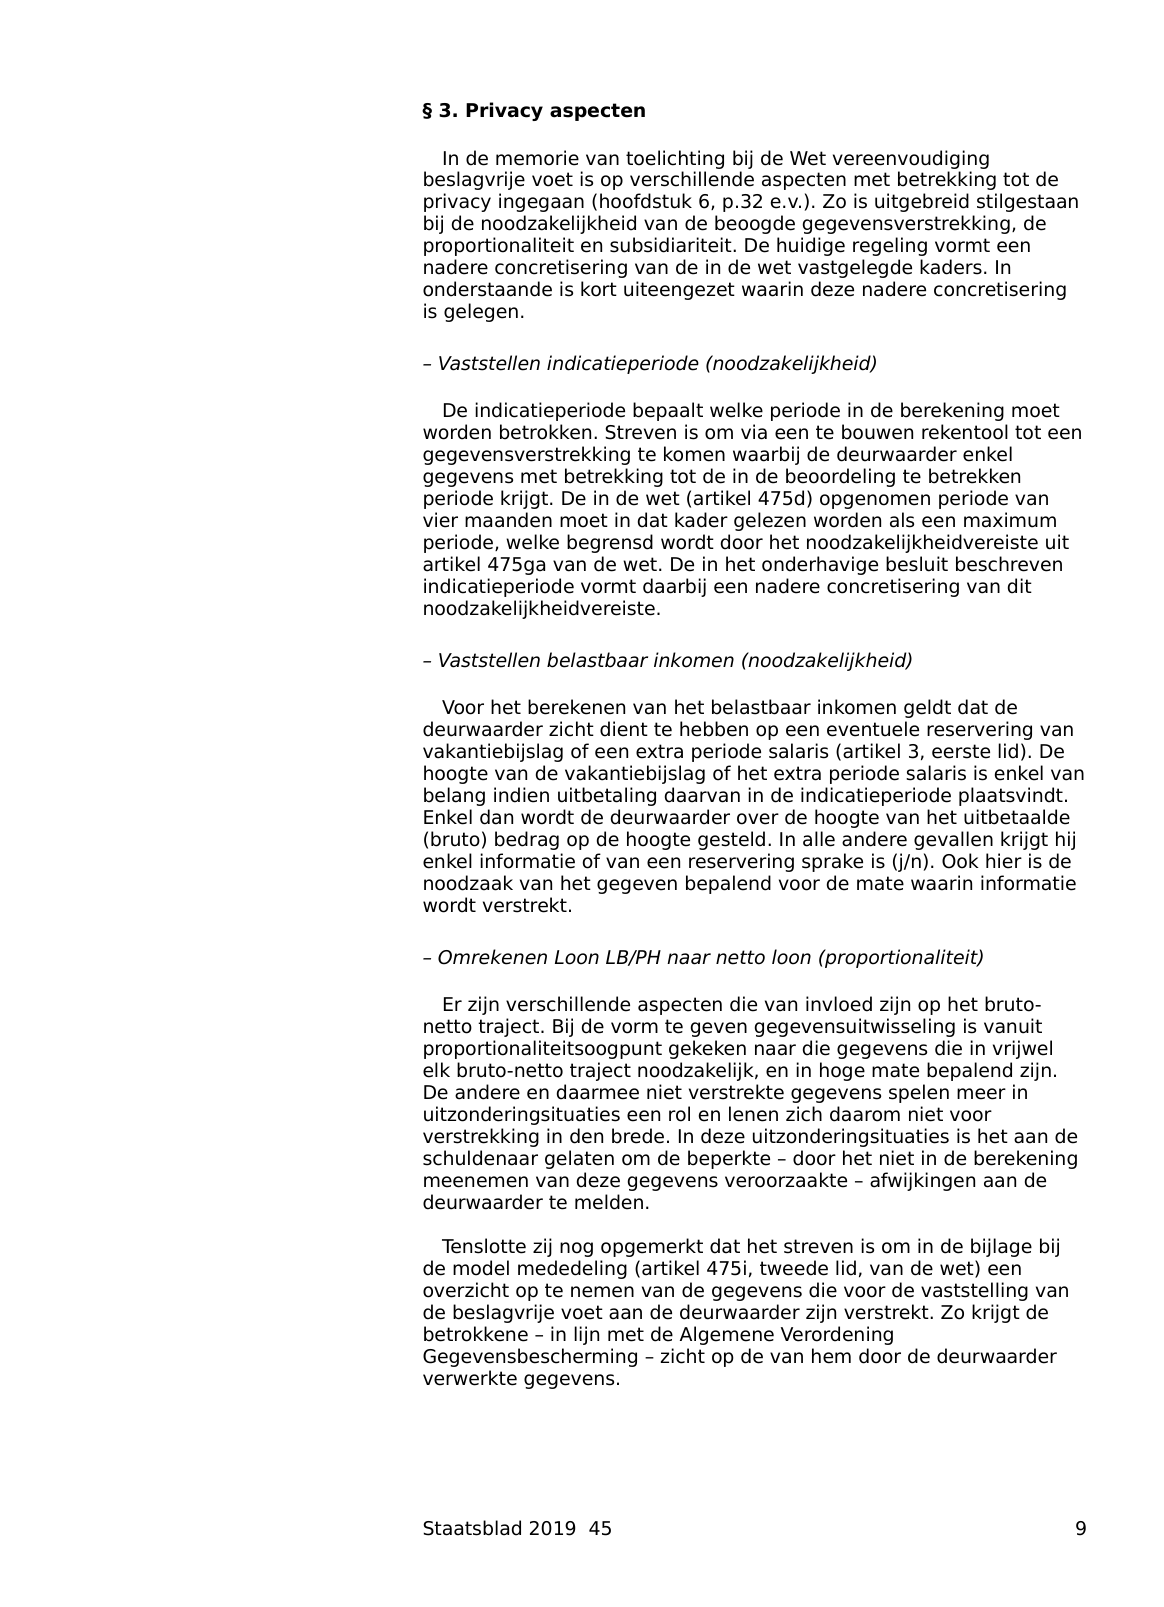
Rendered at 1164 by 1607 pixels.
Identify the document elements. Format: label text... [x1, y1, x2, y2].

subtitle – Vaststellen belastbaar inkomen (noodzakelijkheid) [422, 650, 1087, 672]
text Voor het berekenen van het belastbaar inkomen geldt dat de deurwaarder zicht dient te hebben op een eventuele reservering van vakantiebijslag of een extra periode salaris (artikel 3, eerste lid). De hoogte van de vakantiebijslag of het extra periode salaris is enkel van belang indien uitbetaling daarvan in de indicatieperiode plaatsvindt. Enkel dan wordt de deurwaarder over de hoogte van het uitbetaalde (bruto) bedrag op de hoogte gesteld. In alle andere gevallen krijgt hij enkel informatie of van een reservering sprake is (j/n). Ook hier is de noodzaak van het gegeven bepalend voor de mate waarin informatie wordt verstrekt. [422, 697, 1087, 917]
text In de memorie van toelichting bij de Wet vereenvoudiging beslagvrije voet is op verschillende aspecten met betrekking tot de privacy ingegaan (hoofdstuk 6, p.32 e.v.). Zo is uitgebreid stilgestaan bij de noodzakelijkheid van de beoogde gegevensverstrekking, de proportionaliteit en subsidiariteit. De huidige regeling vormt een nadere concretisering van de in de wet vastgelegde kaders. In onderstaande is kort uiteengezet waarin deze nadere concretisering is gelegen. [422, 147, 1087, 323]
text Er zijn verschillende aspecten die van invloed zijn op het bruto-netto traject. Bij de vorm te geven gegevensuitwisseling is vanuit proportionaliteitsoogpunt gekeken naar die gegevens die in vrijwel elk bruto-netto traject noodzakelijk, en in hoge mate bepalend zijn. De andere en daarmee niet verstrekte gegevens spelen meer in uitzonderingsituaties een rol en lenen zich daarom niet voor verstrekking in den brede. In deze uitzonderingsituaties is het aan de schuldenaar gelaten om de beperkte – door het niet in de berekening meenemen van deze gegevens veroorzaakte – afwijkingen aan de deurwaarder te melden. [422, 994, 1087, 1213]
subtitle – Vaststellen indicatieperiode (noodzakelijkheid) [422, 353, 1087, 375]
text De indicatieperiode bepaalt welke periode in de berekening moet worden betrokken. Streven is om via een te bouwen rekentool tot een gegevensverstrekking te komen waarbij de deurwaarder enkel gegevens met betrekking tot de in de beoordeling te betrekken periode krijgt. De in de wet (artikel 475d) opgenomen periode van vier maanden moet in dat kader gelezen worden als een maximum periode, welke begrensd wordt door het noodzakelijkheidvereiste uit artikel 475ga van de wet. De in het onderhavige besluit beschreven indicatieperiode vormt daarbij een nadere concretisering van dit noodzakelijkheidvereiste. [422, 400, 1087, 620]
text Tenslotte zij nog opgemerkt dat het streven is om in de bijlage bij de model mededeling (artikel 475i, tweede lid, van de wet) een overzicht op te nemen van de gegevens die voor de vaststelling van de beslagvrije voet aan de deurwaarder zijn verstrekt. Zo krijgt de betrokkene – in lijn met de Algemene Verordening Gegevensbescherming – zicht op de van hem door de deurwaarder verwerkte gegevens. [422, 1236, 1087, 1389]
subtitle – Omrekenen Loon LB/PH naar netto loon (proportionaliteit) [422, 947, 1087, 969]
subtitle § 3. Privacy aspecten [422, 100, 1087, 122]
